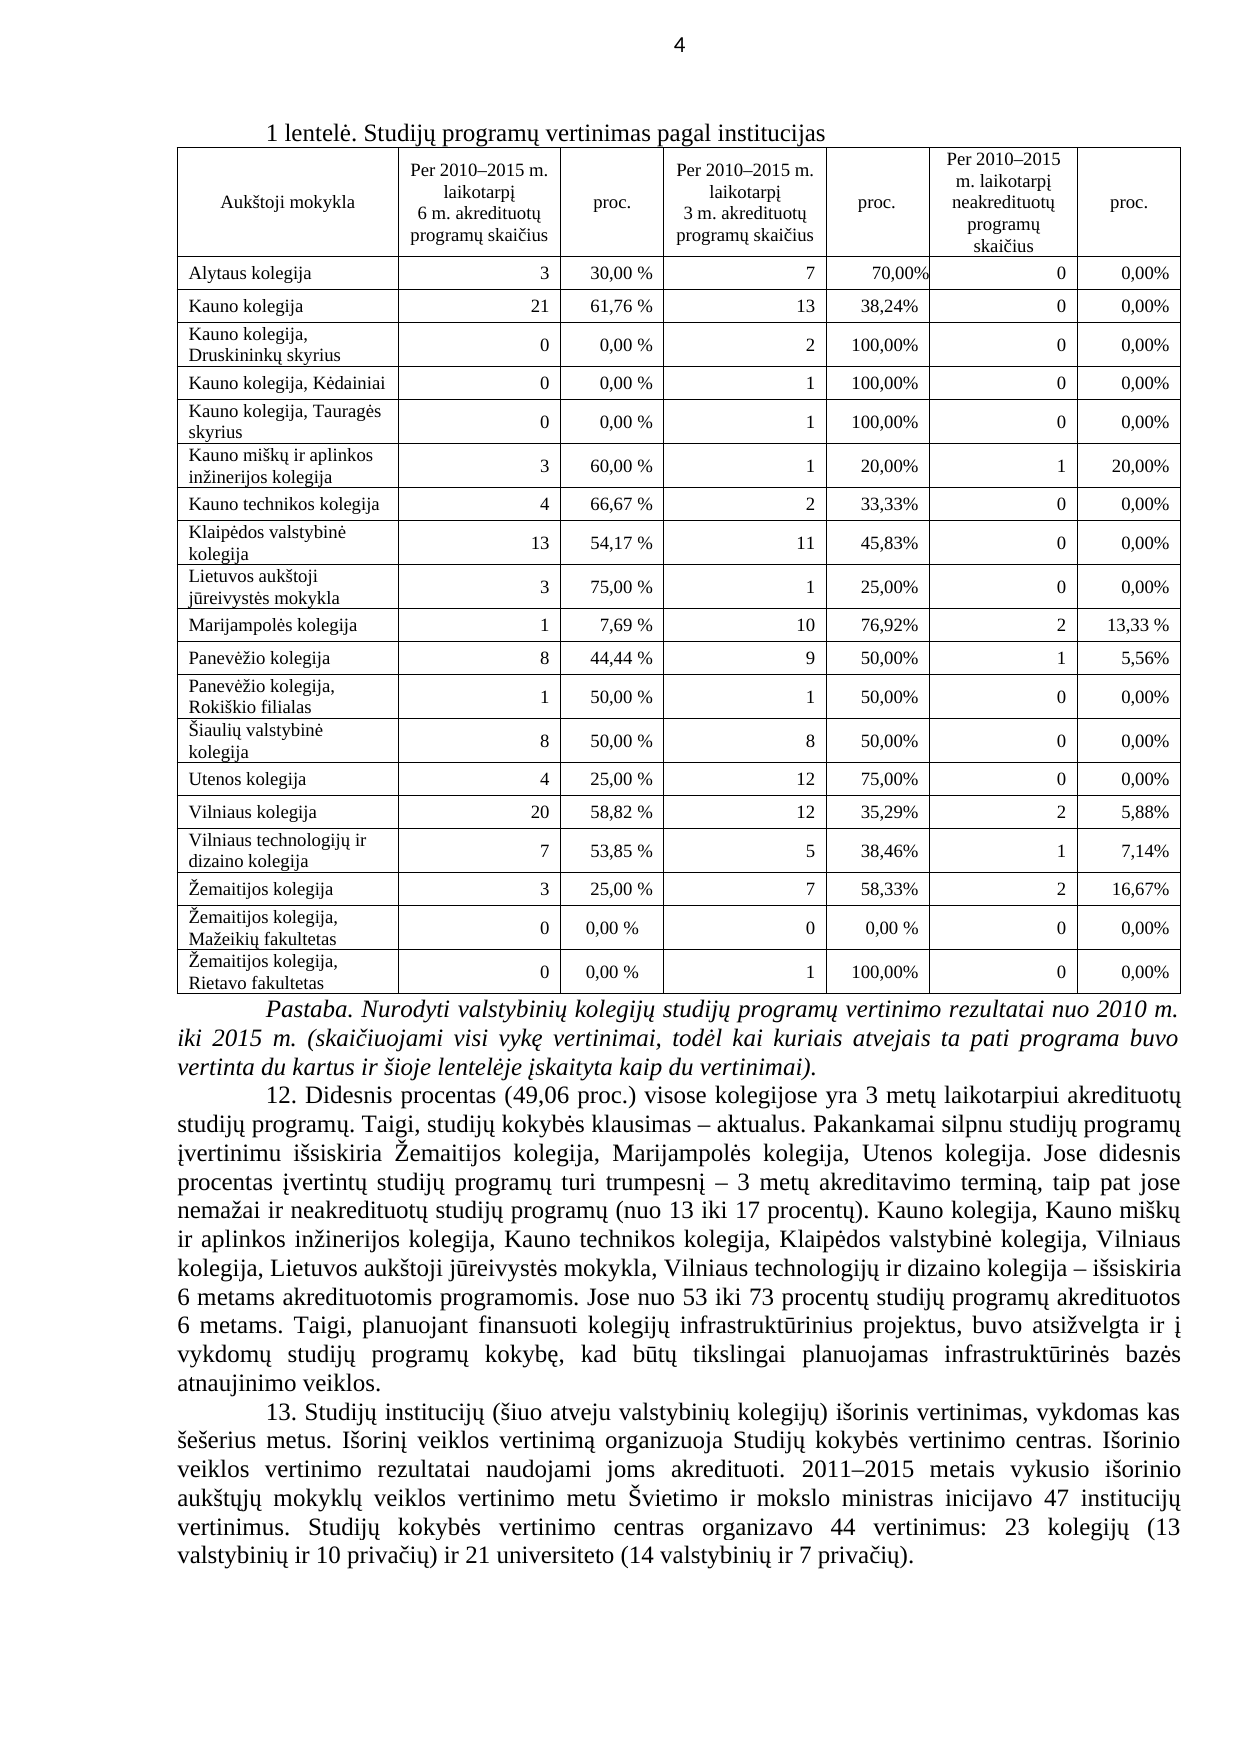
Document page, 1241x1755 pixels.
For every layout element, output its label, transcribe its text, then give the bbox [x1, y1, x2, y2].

table_cell Žemaitijos kolegija, Mažeikių fakultetas [178, 906, 398, 949]
table_cell 0 [930, 763, 1077, 795]
table_header Per 2010–2015 m. laikotarpį 6 m. akredituotų programų skaičius [399, 148, 560, 256]
table_cell 2 [664, 488, 826, 520]
table_cell 0,00% [1078, 763, 1180, 795]
table_cell 50,00% [827, 719, 929, 762]
table_cell 25,00 % [561, 873, 663, 905]
table_cell 12 [664, 763, 826, 795]
table_cell Kauno technikos kolegija [178, 488, 398, 520]
table_cell 0,00% [1078, 906, 1180, 949]
table_cell 1 [664, 565, 826, 608]
table_cell Utenos kolegija [178, 763, 398, 795]
table_cell 25,00% [827, 565, 929, 608]
table_cell 1 [399, 609, 560, 641]
table_cell 60,00 % [561, 444, 663, 487]
table_cell 0 [399, 323, 560, 366]
table_cell Klaipėdos valstybinė kolegija [178, 521, 398, 564]
table_cell 0 [930, 488, 1077, 520]
table_cell 5,56% [1078, 642, 1180, 674]
table_cell 4 [399, 488, 560, 520]
table_cell 20 [399, 796, 560, 828]
table_cell 0,00% [1078, 950, 1180, 993]
text 1 lentelė. Studijų programų vertinimas pagal institucijas [177, 118, 1182, 147]
table_cell 1 [664, 400, 826, 443]
table_cell 3 [399, 257, 560, 289]
table_cell 13,33 % [1078, 609, 1180, 641]
table_cell 12 [664, 796, 826, 828]
table_cell 100,00% [827, 950, 929, 993]
table_cell 0,00% [1078, 488, 1180, 520]
table_cell 0 [930, 290, 1077, 322]
table_header proc. [827, 148, 929, 256]
table_cell Lietuvos aukštoji jūreivystės mokykla [178, 565, 398, 608]
table_cell 38,46% [827, 829, 929, 872]
table_cell Kauno kolegija [178, 290, 398, 322]
table_cell 0,00 % [561, 400, 663, 443]
table_cell 3 [399, 873, 560, 905]
table_cell 45,83% [827, 521, 929, 564]
table_cell 50,00 % [561, 675, 663, 718]
table_cell 33,33% [827, 488, 929, 520]
table_cell 0 [930, 565, 1077, 608]
table_cell 75,00 % [561, 565, 663, 608]
table_cell 2 [664, 323, 826, 366]
table_cell 30,00 % [561, 257, 663, 289]
table_cell 75,00% [827, 763, 929, 795]
table_cell 5 [664, 829, 826, 872]
table_cell 0,00% [1078, 257, 1180, 289]
table_cell Kauno kolegija, Druskininkų skyrius [178, 323, 398, 366]
table_header Per 2010–2015 m. laikotarpį neakredituotų programų skaičius [930, 148, 1077, 256]
table_cell 1 [664, 367, 826, 399]
table_header Per 2010–2015 m. laikotarpį 3 m. akredituotų programų skaičius [664, 148, 826, 256]
table_cell 0,00 % [561, 906, 663, 949]
table_cell 0,00% [1078, 367, 1180, 399]
table_cell Kauno kolegija, Tauragės skyrius [178, 400, 398, 443]
table_cell 0,00 % [561, 323, 663, 366]
table_cell 4 [399, 763, 560, 795]
table_cell Alytaus kolegija [178, 257, 398, 289]
table_cell 1 [930, 642, 1077, 674]
table_cell 13 [664, 290, 826, 322]
table_cell 2 [930, 609, 1077, 641]
table_cell Kauno miškų ir aplinkos inžinerijos kolegija [178, 444, 398, 487]
table_cell 38,24% [827, 290, 929, 322]
table_cell 7,69 % [561, 609, 663, 641]
table_cell 3 [399, 565, 560, 608]
text 13. Studijų institucijų (šiuo atveju valstybinių kolegijų) išorinis vertinimas, vykdomas kas šešerius metus. Išorinį veiklos vertinimą organizuoja Studijų kokybės vertinimo centras. Išorinio veiklos vertinimo rezultatai naudojami joms akredituoti. 2011–2015 metais vykusio išorinio aukštųjų mokyklų veiklos vertinimo metu Švietimo ir mokslo ministras inicijavo 47 institucijų vertinimus. Studijų kokybės vertinimo centras organizavo 44 vertinimus: 23 kolegijų (13 valstybinių ir 10 privačių) ir 21 universiteto (14 valstybinių ir 7 privačių). [177, 1397, 1182, 1569]
table_cell 7 [664, 873, 826, 905]
table_cell 1 [664, 950, 826, 993]
table_cell 0 [930, 950, 1077, 993]
table_cell 5,88% [1078, 796, 1180, 828]
table_cell 0,00 % [561, 950, 663, 993]
table_cell 20,00% [827, 444, 929, 487]
table_header proc. [1078, 148, 1180, 256]
table_cell Panevėžio kolegija, Rokiškio filialas [178, 675, 398, 718]
table_cell 0 [399, 906, 560, 949]
table_cell 44,44 % [561, 642, 663, 674]
table_cell 8 [399, 642, 560, 674]
table_cell 1 [399, 675, 560, 718]
table_cell 100,00% [827, 400, 929, 443]
table_cell 0,00% [1078, 400, 1180, 443]
table_cell 1 [930, 444, 1077, 487]
table_cell 10 [664, 609, 826, 641]
table_cell 1 [930, 829, 1077, 872]
table_cell 21 [399, 290, 560, 322]
table_cell Kauno kolegija, Kėdainiai [178, 367, 398, 399]
table_cell 1 [664, 675, 826, 718]
table_cell Panevėžio kolegija [178, 642, 398, 674]
table_cell 0,00% [1078, 675, 1180, 718]
table_cell Žemaitijos kolegija, Rietavo fakultetas [178, 950, 398, 993]
table_cell 50,00% [827, 675, 929, 718]
table_cell 7,14% [1078, 829, 1180, 872]
table_cell 0,00 % [561, 367, 663, 399]
table_cell 0 [930, 257, 1077, 289]
text 12. Didesnis procentas (49,06 proc.) visose kolegijose yra 3 metų laikotarpiui akredituotų studijų programų. Taigi, studijų kokybės klausimas – aktualus. Pakankamai silpnu studijų programų įvertinimu išsiskiria Žemaitijos kolegija, Marijampolės kolegija, Utenos kolegija. Jose didesnis procentas įvertintų studijų programų turi trumpesnį – 3 metų akreditavimo terminą, taip pat jose nemažai ir neakredituotų studijų programų (nuo 13 iki 17 procentų). Kauno kolegija, Kauno miškų ir aplinkos inžinerijos kolegija, Kauno technikos kolegija, Klaipėdos valstybinė kolegija, Vilniaus kolegija, Lietuvos aukštoji jūreivystės mokykla, Vilniaus technologijų ir dizaino kolegija – išsiskiria 6 metams akredituotomis programomis. Jose nuo 53 iki 73 procentų studijų programų akredituotos 6 metams. Taigi, planuojant finansuoti kolegijų infrastruktūrinius projektus, buvo atsižvelgta ir į vykdomų studijų programų kokybę, kad būtų tikslingai planuojamas infrastruktūrinės bazės atnaujinimo veiklos. [177, 1080, 1182, 1397]
table_cell 2 [930, 873, 1077, 905]
table_cell 0 [930, 675, 1077, 718]
table_header Aukštoji mokykla [178, 148, 398, 256]
table_cell 2 [930, 796, 1077, 828]
table_cell 0,00% [1078, 323, 1180, 366]
table_cell 0,00 % [827, 906, 929, 949]
table_header proc. [561, 148, 663, 256]
table_cell 61,76 % [561, 290, 663, 322]
table_cell 0 [930, 400, 1077, 443]
table_cell 0 [399, 400, 560, 443]
table_cell 58,33% [827, 873, 929, 905]
table_cell 8 [399, 719, 560, 762]
table_cell 16,67% [1078, 873, 1180, 905]
table_cell 0,00% [1078, 565, 1180, 608]
table_cell 20,00% [1078, 444, 1180, 487]
table_cell Šiaulių valstybinė kolegija [178, 719, 398, 762]
table_cell 3 [399, 444, 560, 487]
table_cell 0 [399, 367, 560, 399]
table_cell 9 [664, 642, 826, 674]
table_cell 50,00% [827, 642, 929, 674]
table_cell 53,85 % [561, 829, 663, 872]
table_cell Marijampolės kolegija [178, 609, 398, 641]
table_cell 7 [664, 257, 826, 289]
table_cell 7 [399, 829, 560, 872]
table_cell 0,00% [1078, 521, 1180, 564]
table_cell 13 [399, 521, 560, 564]
table_cell 0 [664, 906, 826, 949]
table_cell 0 [930, 906, 1077, 949]
table_cell Vilniaus technologijų ir dizaino kolegija [178, 829, 398, 872]
table_cell 0,00% [1078, 290, 1180, 322]
table_cell Žemaitijos kolegija [178, 873, 398, 905]
table_cell 58,82 % [561, 796, 663, 828]
table_cell 0 [399, 950, 560, 993]
text Pastaba. Nurodyti valstybinių kolegijų studijų programų vertinimo rezultatai nuo 2010 m. iki 2015 m. (skaičiuojami visi vykę vertinimai, todėl kai kuriais atvejais ta pati programa buvo vertinta du kartus ir šioje lentelėje įskaityta kaip du vertinimai). [177, 994, 1182, 1080]
table_cell 35,29% [827, 796, 929, 828]
table_cell Vilniaus kolegija [178, 796, 398, 828]
table_cell 100,00% [827, 323, 929, 366]
table_cell 0 [930, 521, 1077, 564]
table_cell 8 [664, 719, 826, 762]
table_cell 76,92% [827, 609, 929, 641]
table_cell 100,00% [827, 367, 929, 399]
table_cell 54,17 % [561, 521, 663, 564]
table_cell 0,00% [1078, 719, 1180, 762]
table_cell 0 [930, 323, 1077, 366]
table_cell 50,00 % [561, 719, 663, 762]
table_cell 0 [930, 367, 1077, 399]
table_cell 25,00 % [561, 763, 663, 795]
table_cell 11 [664, 521, 826, 564]
table_cell 1 [664, 444, 826, 487]
table_cell 66,67 % [561, 488, 663, 520]
table_cell 0 [930, 719, 1077, 762]
table_cell 70,00% [827, 257, 929, 289]
